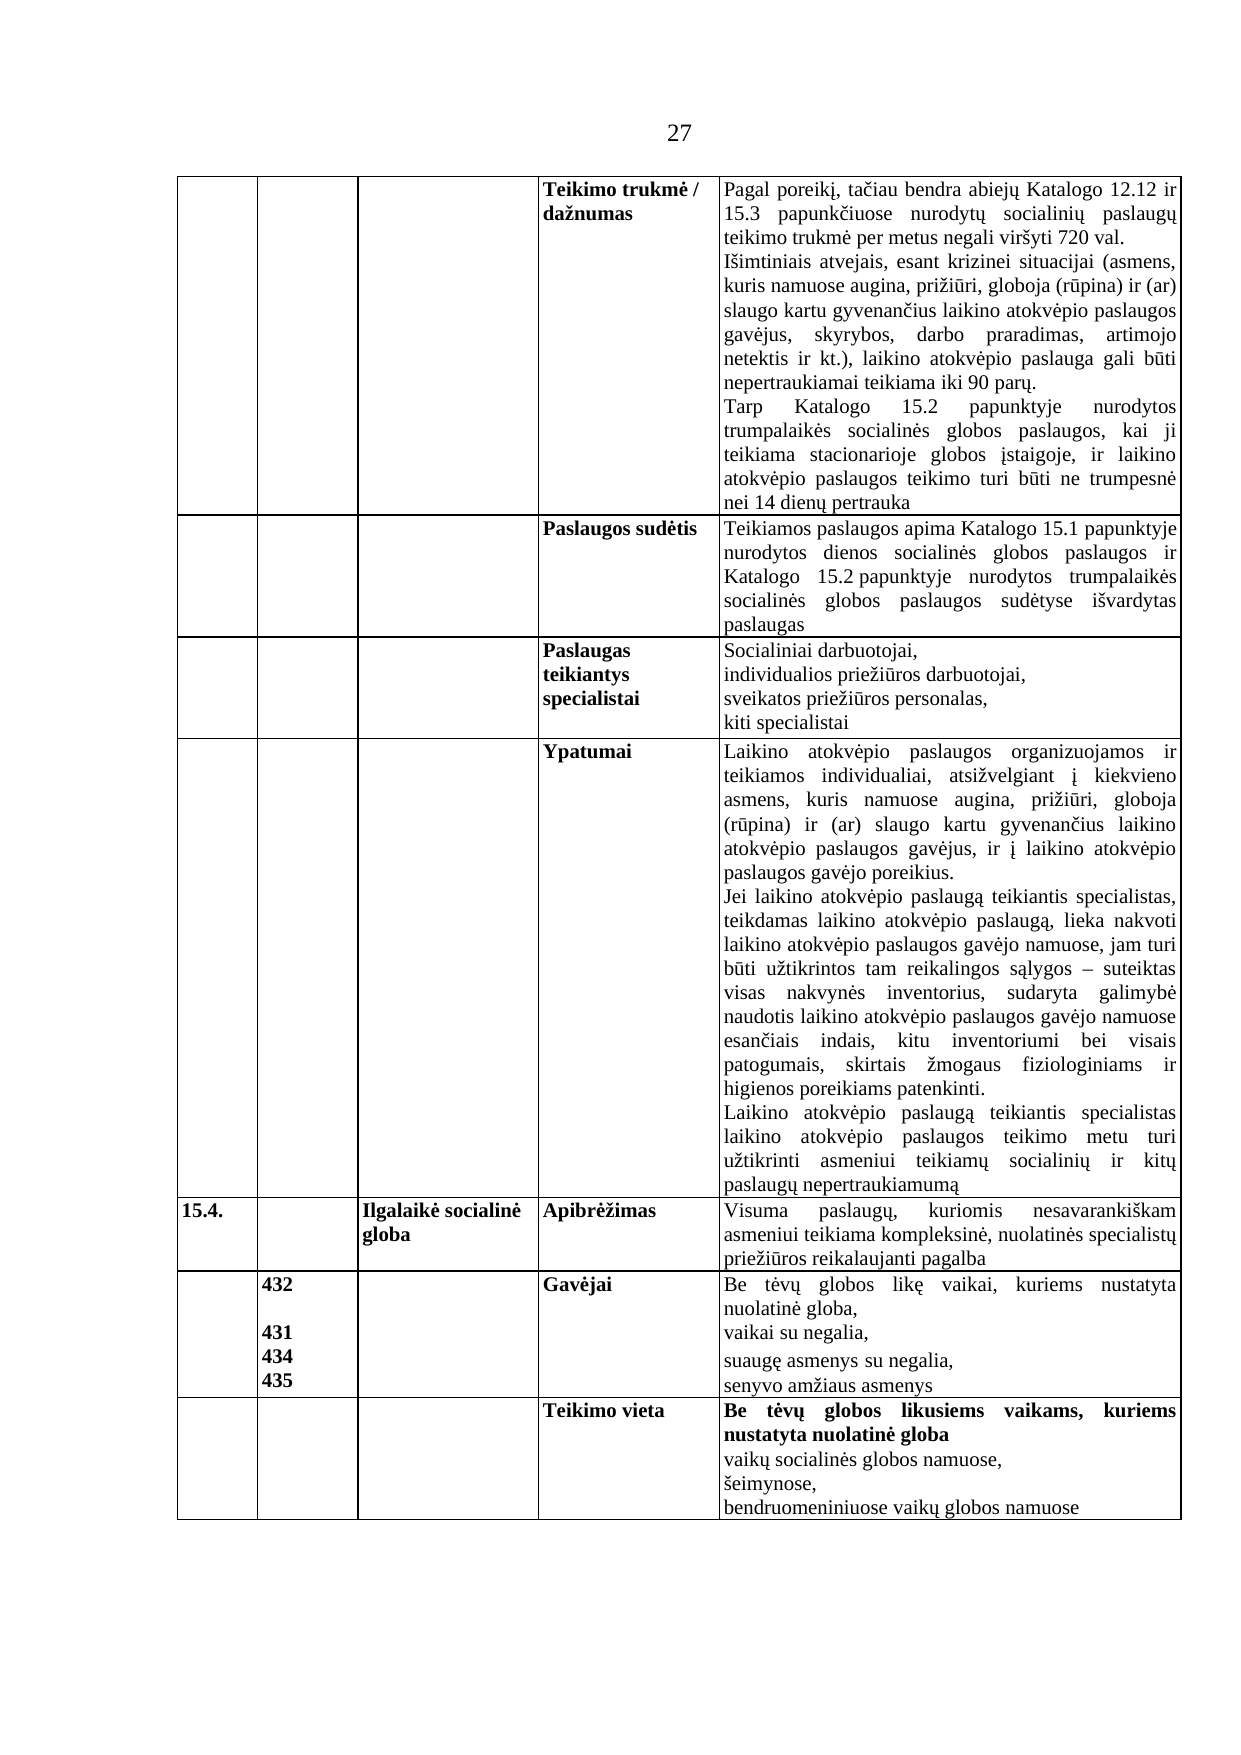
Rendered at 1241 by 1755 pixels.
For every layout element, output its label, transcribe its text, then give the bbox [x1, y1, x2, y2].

table_cell [359, 516, 538, 636]
table_cell Ilgalaikė socialinė globa [359, 1198, 538, 1270]
table_cell Teikiamos paslaugos apima Katalogo 15.1 papunktyje nurodytos dienos socialinės globos paslaugos ir Katalogo 15.2 papunktyje nurodytos trumpalaikės socialinės globos paslaugos sudėtyse išvardytas paslaugas [720, 516, 1180, 636]
table_cell Pagal poreikį, tačiau bendra abiejų Katalogo 12.12 ir 15.3 papunkčiuose nurodytų socialinių paslaugų teikimo trukmė per metus negali viršyti 720 val. Išimtiniais atvejais, esant krizinei situacijai (asmens, kuris namuose augina, prižiūri, globoja (rūpina) ir (ar) slaugo kartu gyvenančius laikino atokvėpio paslaugos gavėjus, skyrybos, darbo praradimas, artimojo netektis ir kt.), laikino atokvėpio paslauga gali būti nepertraukiamai teikiama iki 90 parų. Tarp Katalogo 15.2 papunktyje nurodytos trumpalaikės socialinės globos paslaugos, kai ji teikiama stacionarioje globos įstaigoje, ir laikino atokvėpio paslaugos teikimo turi būti ne trumpesnė nei 14 dienų pertrauka [720, 177, 1180, 514]
table_cell [178, 638, 257, 738]
table_cell [359, 1272, 538, 1397]
table_cell [359, 638, 538, 738]
table_cell [178, 516, 257, 636]
table_cell [359, 739, 538, 1196]
table_cell [178, 739, 257, 1196]
table_cell [359, 177, 538, 514]
table_cell [178, 1272, 257, 1397]
table_cell [258, 516, 357, 636]
table_cell 15.4. [178, 1198, 257, 1270]
table_cell Gavėjai [539, 1272, 719, 1397]
table_cell Visuma paslaugų, kuriomis nesavarankiškam asmeniui teikiama kompleksinė, nuolatinės specialistų priežiūros reikalaujanti pagalba [720, 1198, 1180, 1270]
table_cell [258, 177, 357, 514]
table_cell Paslaugos sudėtis [539, 516, 719, 636]
table_cell [258, 739, 357, 1196]
table_cell Ypatumai [539, 739, 719, 1196]
table_cell [258, 1198, 357, 1270]
table_cell [359, 1398, 538, 1519]
table_cell Socialiniai darbuotojai, individualios priežiūros darbuotojai, sveikatos priežiūros personalas, kiti specialistai [720, 638, 1180, 738]
table_cell [178, 1398, 257, 1519]
table_cell Paslaugas teikiantys specialistai [539, 638, 719, 738]
table_cell 432 431 434 435 [258, 1272, 357, 1397]
table_cell Apibrėžimas [539, 1198, 719, 1270]
table_cell [258, 1398, 357, 1519]
table_cell Teikimo trukmė / dažnumas [539, 177, 719, 514]
table_cell Teikimo vieta [539, 1398, 719, 1519]
table_cell Be tėvų globos likę vaikai, kuriems nustatyta nuolatinė globa, vaikai su negalia, suaugę asmenys su negalia, senyvo amžiaus asmenys [720, 1272, 1180, 1397]
table_cell Be tėvų globos likusiems vaikams, kuriems nustatyta nuolatinė globa vaikų socialinės globos namuose, šeimynose, bendruomeniniuose vaikų globos namuose [720, 1398, 1180, 1519]
table_cell Laikino atokvėpio paslaugos organizuojamos ir teikiamos individualiai, atsižvelgiant į kiekvieno asmens, kuris namuose augina, prižiūri, globoja (rūpina) ir (ar) slaugo kartu gyvenančius laikino atokvėpio paslaugos gavėjus, ir į laikino atokvėpio paslaugos gavėjo poreikius. Jei laikino atokvėpio paslaugą teikiantis specialistas, teikdamas laikino atokvėpio paslaugą, lieka nakvoti laikino atokvėpio paslaugos gavėjo namuose, jam turi būti užtikrintos tam reikalingos sąlygos – suteiktas visas nakvynės inventorius, sudaryta galimybė naudotis laikino atokvėpio paslaugos gavėjo namuose esančiais indais, kitu inventoriumi bei visais patogumais, skirtais žmogaus fiziologiniams ir higienos poreikiams patenkinti. Laikino atokvėpio paslaugą teikiantis specialistas laikino atokvėpio paslaugos teikimo metu turi užtikrinti asmeniui teikiamų socialinių ir kitų paslaugų nepertraukiamumą [720, 739, 1180, 1196]
table_cell [258, 638, 357, 738]
table_cell [178, 177, 257, 514]
